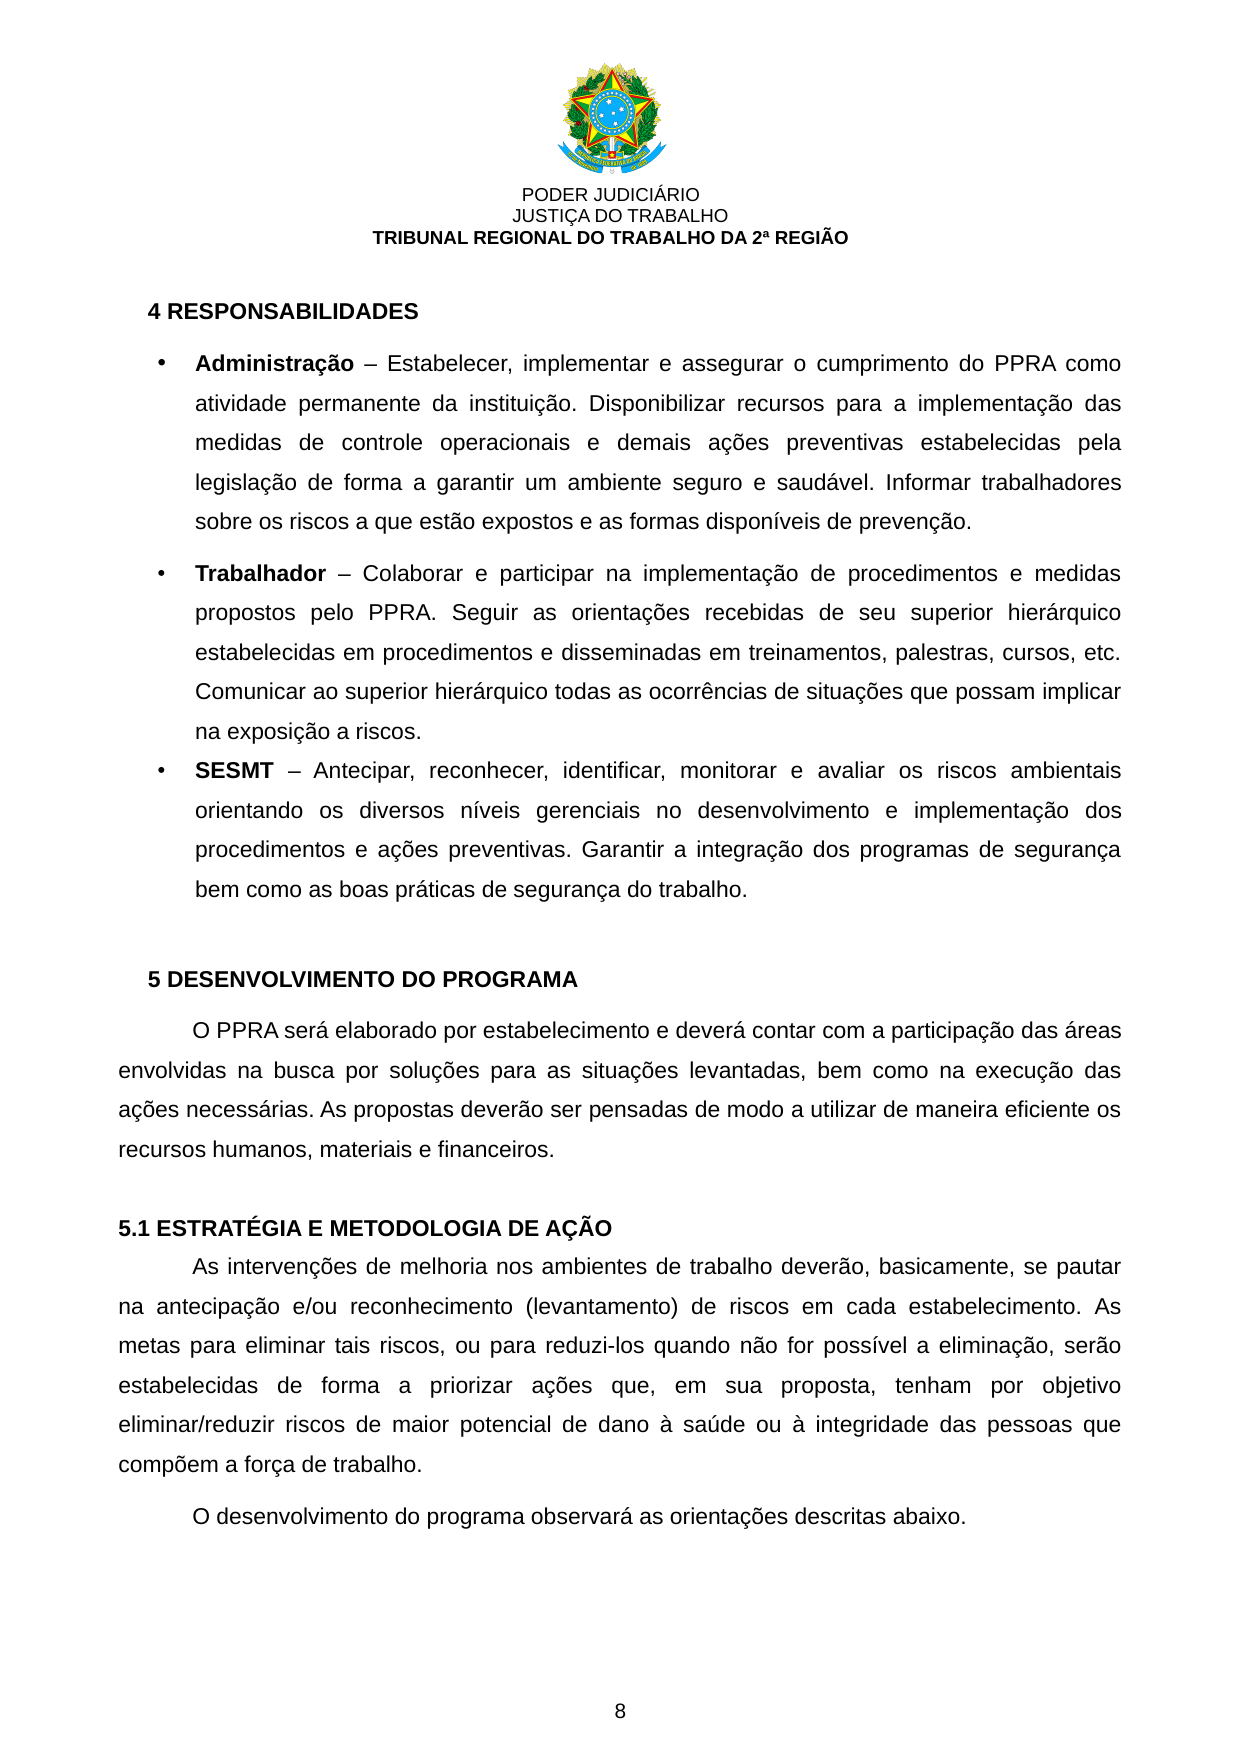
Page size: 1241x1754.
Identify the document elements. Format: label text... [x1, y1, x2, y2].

list Administração – Estabelecer, implementar e assegurar o cumprimento do PPRA como atividade permanente da instituição. Disponibilizar recursos para a implementação das medidas de controle operacionais e demais ações preventivas estabelecidas pela legislação de forma a garantir um ambiente seguro e saudável. Informar trabalhadores sobre os riscos a que estão expostos e as formas disponíveis de prevenção. [157, 349, 1122, 534]
text O PPRA será elaborado por estabelecimento e deverá contar com a participação das áreas envolvidas na busca por soluções para as situações levantadas, bem como na execução das ações necessárias. As propostas deverão ser pensadas de modo a utilizar de maneira eficiente os recursos humanos, materiais e financeiros. [118, 1017, 1122, 1162]
subtitle 4 RESPONSABILIDADES [148, 287, 1169, 324]
subtitle 5.1 ESTRATÉGIA E METODOLOGIA DE AÇÃO [73, 1214, 1122, 1241]
subtitle 5 DESENVOLVIMENTO DO PROGRAMA [148, 955, 1169, 992]
list SESMT – Antecipar, reconhecer, identificar, monitorar e avaliar os riscos ambientais orientando os diversos níveis gerenciais no desenvolvimento e implementação dos procedimentos e ações preventivas. Garantir a integração dos programas de segurança bem como as boas práticas de segurança do trabalho. [157, 757, 1122, 902]
text As intervenções de melhoria nos ambientes de trabalho deverão, basicamente, se pautar na antecipação e/ou reconhecimento (levantamento) de riscos em cada estabelecimento. As metas para eliminar tais riscos, ou para reduzi-los quando não for possível a eliminação, serão estabelecidas de forma a priorizar ações que, em sua proposta, tenham por objetivo eliminar/reduzir riscos de maior potencial de dano à saúde ou à integridade das pessoas que compõem a força de trabalho. [118, 1253, 1122, 1477]
text O desenvolvimento do programa observará as orientações descritas abaixo. [118, 1503, 1122, 1529]
list Trabalhador – Colaborar e participar na implementação de procedimentos e medidas propostos pelo PPRA. Seguir as orientações recebidas de seu superior hierárquico estabelecidas em procedimentos e disseminadas em treinamentos, palestras, cursos, etc. Comunicar ao superior hierárquico todas as ocorrências de situações que possam implicar na exposição a riscos. [157, 560, 1122, 744]
